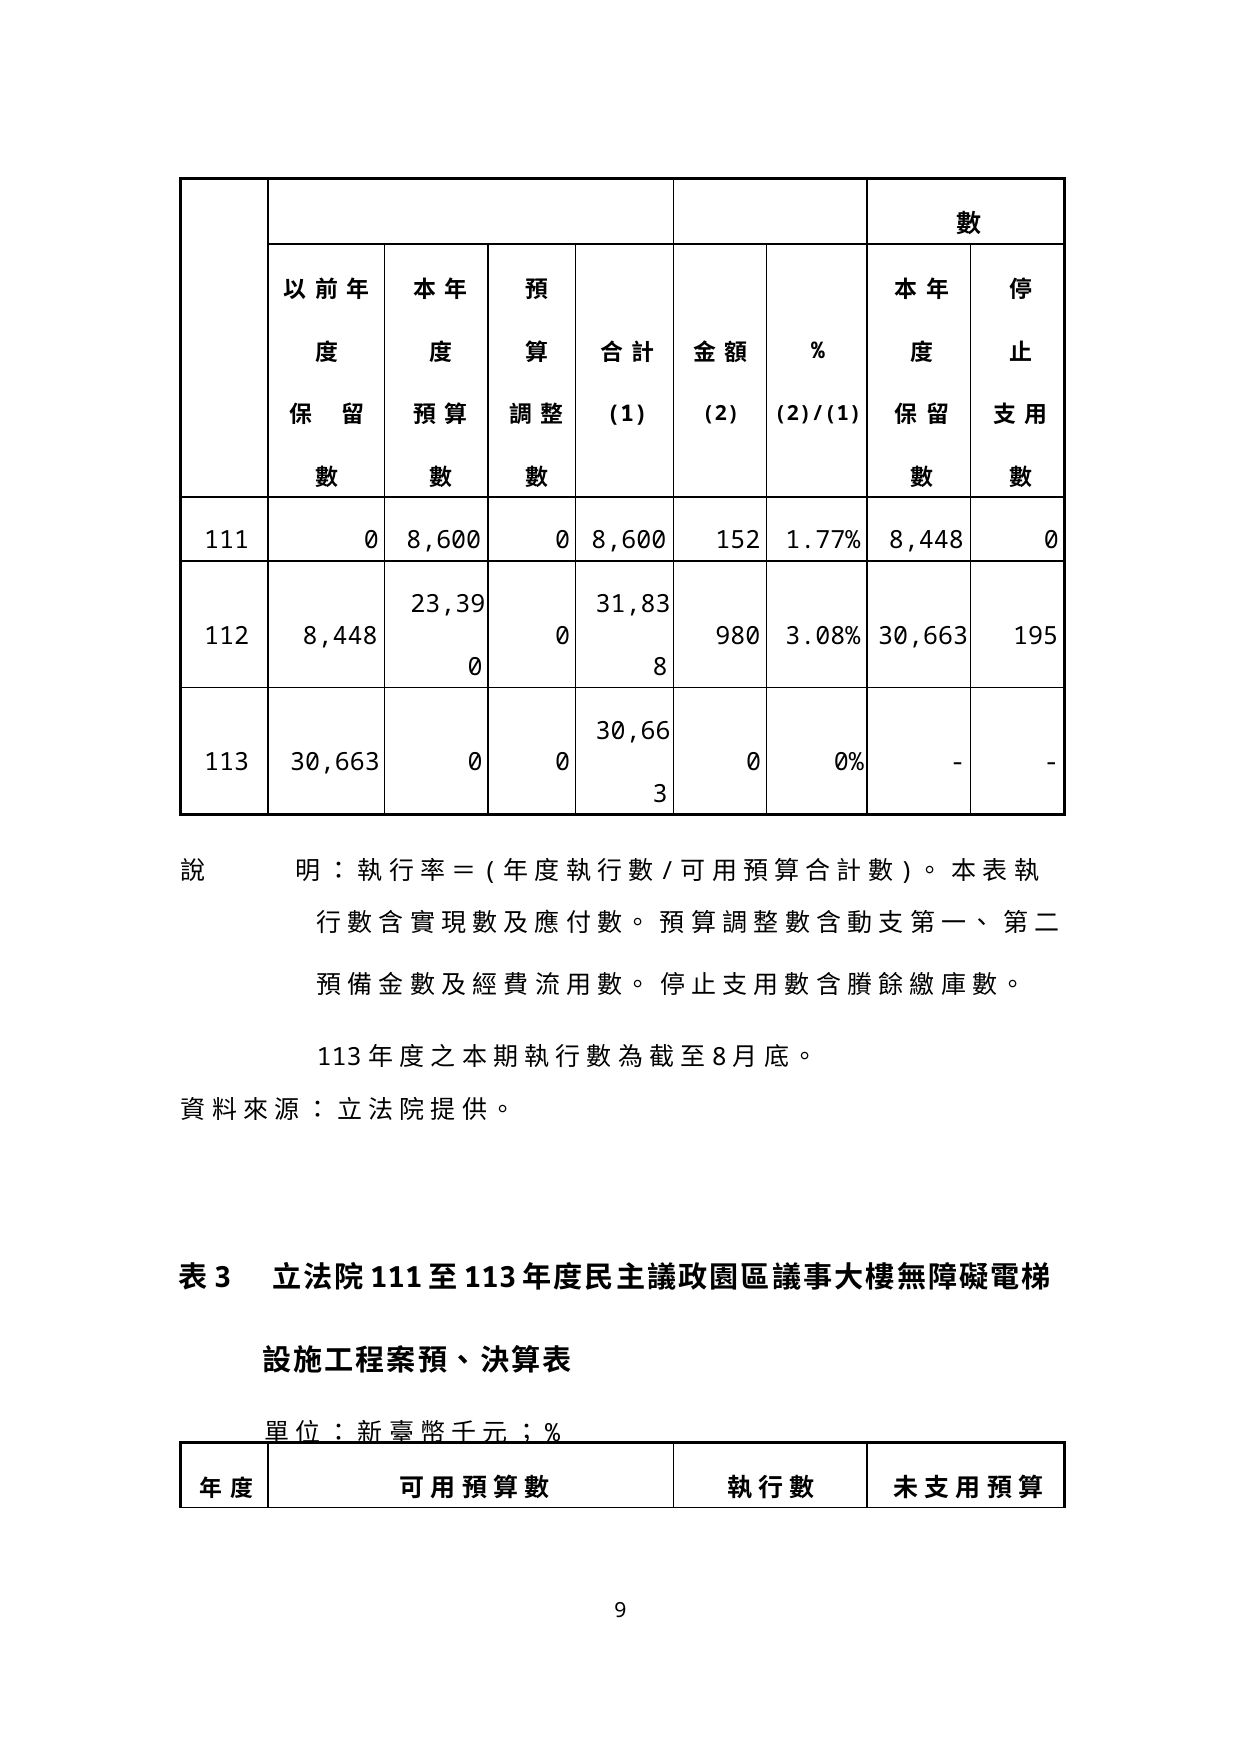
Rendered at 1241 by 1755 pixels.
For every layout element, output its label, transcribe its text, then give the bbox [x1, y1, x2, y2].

table_header [674, 180, 866, 243]
table_cell 0 [385, 688, 487, 813]
table_cell 0 [674, 688, 766, 813]
table_header 未支用預算 [868, 1444, 1063, 1507]
table_cell 合計 (1) [576, 245, 673, 496]
table_cell - [971, 688, 1063, 813]
table_cell 0 [489, 498, 575, 560]
table_cell 8,448 [269, 562, 384, 687]
table_header 數 [868, 180, 1063, 243]
table_cell 本年度 保留數 [868, 245, 970, 496]
table_cell 980 [674, 562, 766, 687]
table_cell 停 止 支用數 [971, 245, 1063, 496]
table_cell 預 算 調整數 [489, 245, 575, 496]
text 表3 立法院111至113年度民主議政園區議事大樓無障礙電梯設施工程案預、決算表 單位：新臺幣千元；% [177, 1191, 1063, 1441]
table_cell 0 [489, 562, 575, 687]
table_cell - [868, 688, 970, 813]
table_header 可用預算數 [269, 1444, 673, 1507]
table_cell 30,663 [269, 688, 384, 813]
table_header [182, 180, 267, 496]
table_cell 112 [182, 562, 267, 687]
table_cell 30,663 [576, 688, 673, 813]
table_cell 30,663 [868, 562, 970, 687]
table_cell 0% [767, 688, 866, 813]
table_cell 1.77% [767, 498, 866, 560]
table_cell 8,448 [868, 498, 970, 560]
text 資料來源：立法院提供。 [177, 1066, 1063, 1129]
table_cell 23,390 [385, 562, 487, 687]
table_cell 0 [269, 498, 384, 560]
table_cell 3.08% [767, 562, 866, 687]
table_header [269, 180, 673, 243]
table_cell 8,600 [385, 498, 487, 560]
table_cell 0 [971, 498, 1063, 560]
table_cell 111 [182, 498, 267, 560]
table_cell 以前年度 保 留 數 [269, 245, 384, 496]
table_cell 195 [971, 562, 1063, 687]
table_cell 8,600 [576, 498, 673, 560]
text 說 明：執行率＝(年度執行數/可用預算合計數)。本表執行數含實現數及應付數。預算調整數含動支第一、第二預備金數及經費流用數。停止支用數含賸餘繳庫數。113年度之本期執行數為截至8月底。 [177, 816, 1063, 1066]
table_cell 152 [674, 498, 766, 560]
table_cell % (2)/(1) [767, 245, 866, 496]
table_header 年度 [182, 1444, 267, 1507]
table_cell 31,838 [576, 562, 673, 687]
table_cell 金額 (2) [674, 245, 766, 496]
table_cell 0 [489, 688, 575, 813]
table_cell 本年度 預算數 [385, 245, 487, 496]
table_header 執行數 [674, 1444, 866, 1507]
table_cell 113 [182, 688, 267, 813]
